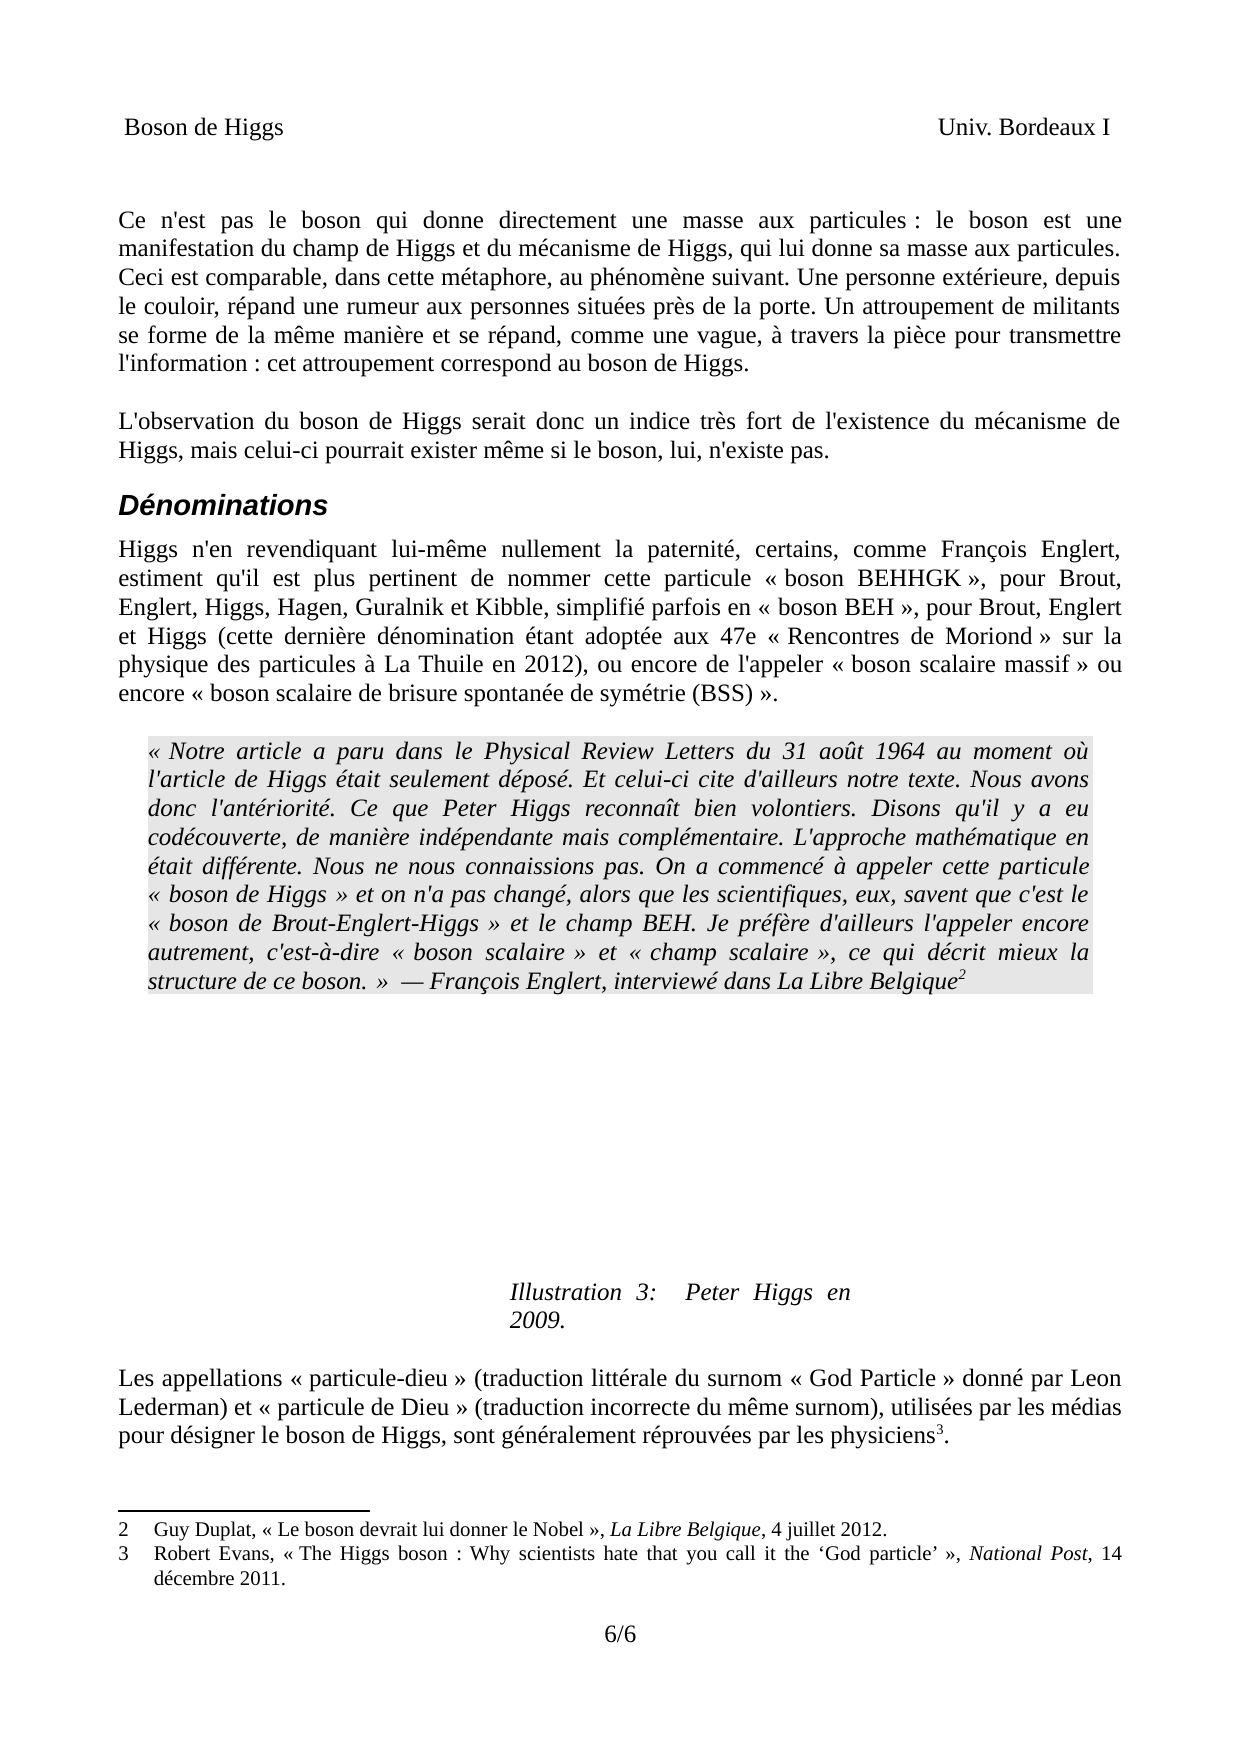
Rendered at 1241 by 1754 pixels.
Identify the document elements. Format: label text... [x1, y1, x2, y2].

text Les appellations « particule-dieu » (traduction littérale du surnom « God Particle » donné par Leon Lederman) et « particule de Dieu » (traduction incorrecte du même surnom), utilisées par les médias pour désigner le boson de Higgs, sont généralement réprouvées par les physiciens. [118, 1363, 1122, 1449]
text Illustration 3: Peter Higgs en 2009. [509, 1019, 853, 1334]
text Ce n'est pas le boson qui donne directement une masse aux particules : le boson est une manifestation du champ de Higgs et du mécanisme de Higgs, qui lui donne sa masse aux particules. Ceci est comparable, dans cette métaphore, au phénomène suivant. Une personne extérieure, depuis le couloir, répand une rumeur aux personnes situées près de la porte. Un attroupement de militants se forme de la même manière et se répand, comme une vague, à travers la pièce pour transmettre l'information : cet attroupement correspond au boson de Higgs. [118, 205, 1122, 377]
text L'observation du boson de Higgs serait donc un indice très fort de l'existence du mécanisme de Higgs, mais celui-ci pourrait exister même si le boson, lui, n'existe pas. [118, 406, 1122, 463]
text « Notre article a paru dans le Physical Review Letters du 31 août 1964 au moment où l'article de Higgs était seulement déposé. Et celui-ci cite d'ailleurs notre texte. Nous avons donc l'antériorité. Ce que Peter Higgs reconnaît bien volontiers. Disons qu'il y a eu codécouverte, de manière indépendante mais complémentaire. L'approche mathématique en était différente. Nous ne nous connaissions pas. On a commencé à appeler cette particule « boson de Higgs » et on n'a pas changé, alors que les scientifiques, eux, savent que c'est le « boson de Brout-Englert-Higgs » et le champ BEH. Je préfère d'ailleurs l'appeler encore autrement, c'est-à-dire « boson scalaire » et « champ scalaire », ce qui décrit mieux la structure de ce boson. » — François Englert, interviewé dans La Libre Belgique [148, 736, 1093, 994]
text Guy Duplat, « Le boson devrait lui donner le Nobel », La Libre Belgique, 4 juillet 2012. [118, 1517, 1122, 1541]
text Higgs n'en revendiquant lui-même nullement la paternité, certains, comme François Englert, estiment qu'il est plus pertinent de nommer cette particule « boson BEHHGK », pour Brout, Englert, Higgs, Hagen, Guralnik et Kibble, simplifié parfois en « boson BEH », pour Brout, Englert et Higgs (cette dernière dénomination étant adoptée aux 47e « Rencontres de Moriond » sur la physique des particules à La Thuile en 2012), ou encore de l'appeler « boson scalaire massif » ou encore « boson scalaire de brisure spontanée de symétrie (BSS) ». [118, 534, 1122, 707]
subtitle Dénominations [118, 488, 1122, 522]
text Robert Evans, « The Higgs boson : Why scientists hate that you call it the ‘God particle’ », National Post, 14 décembre 2011. [118, 1541, 1122, 1589]
